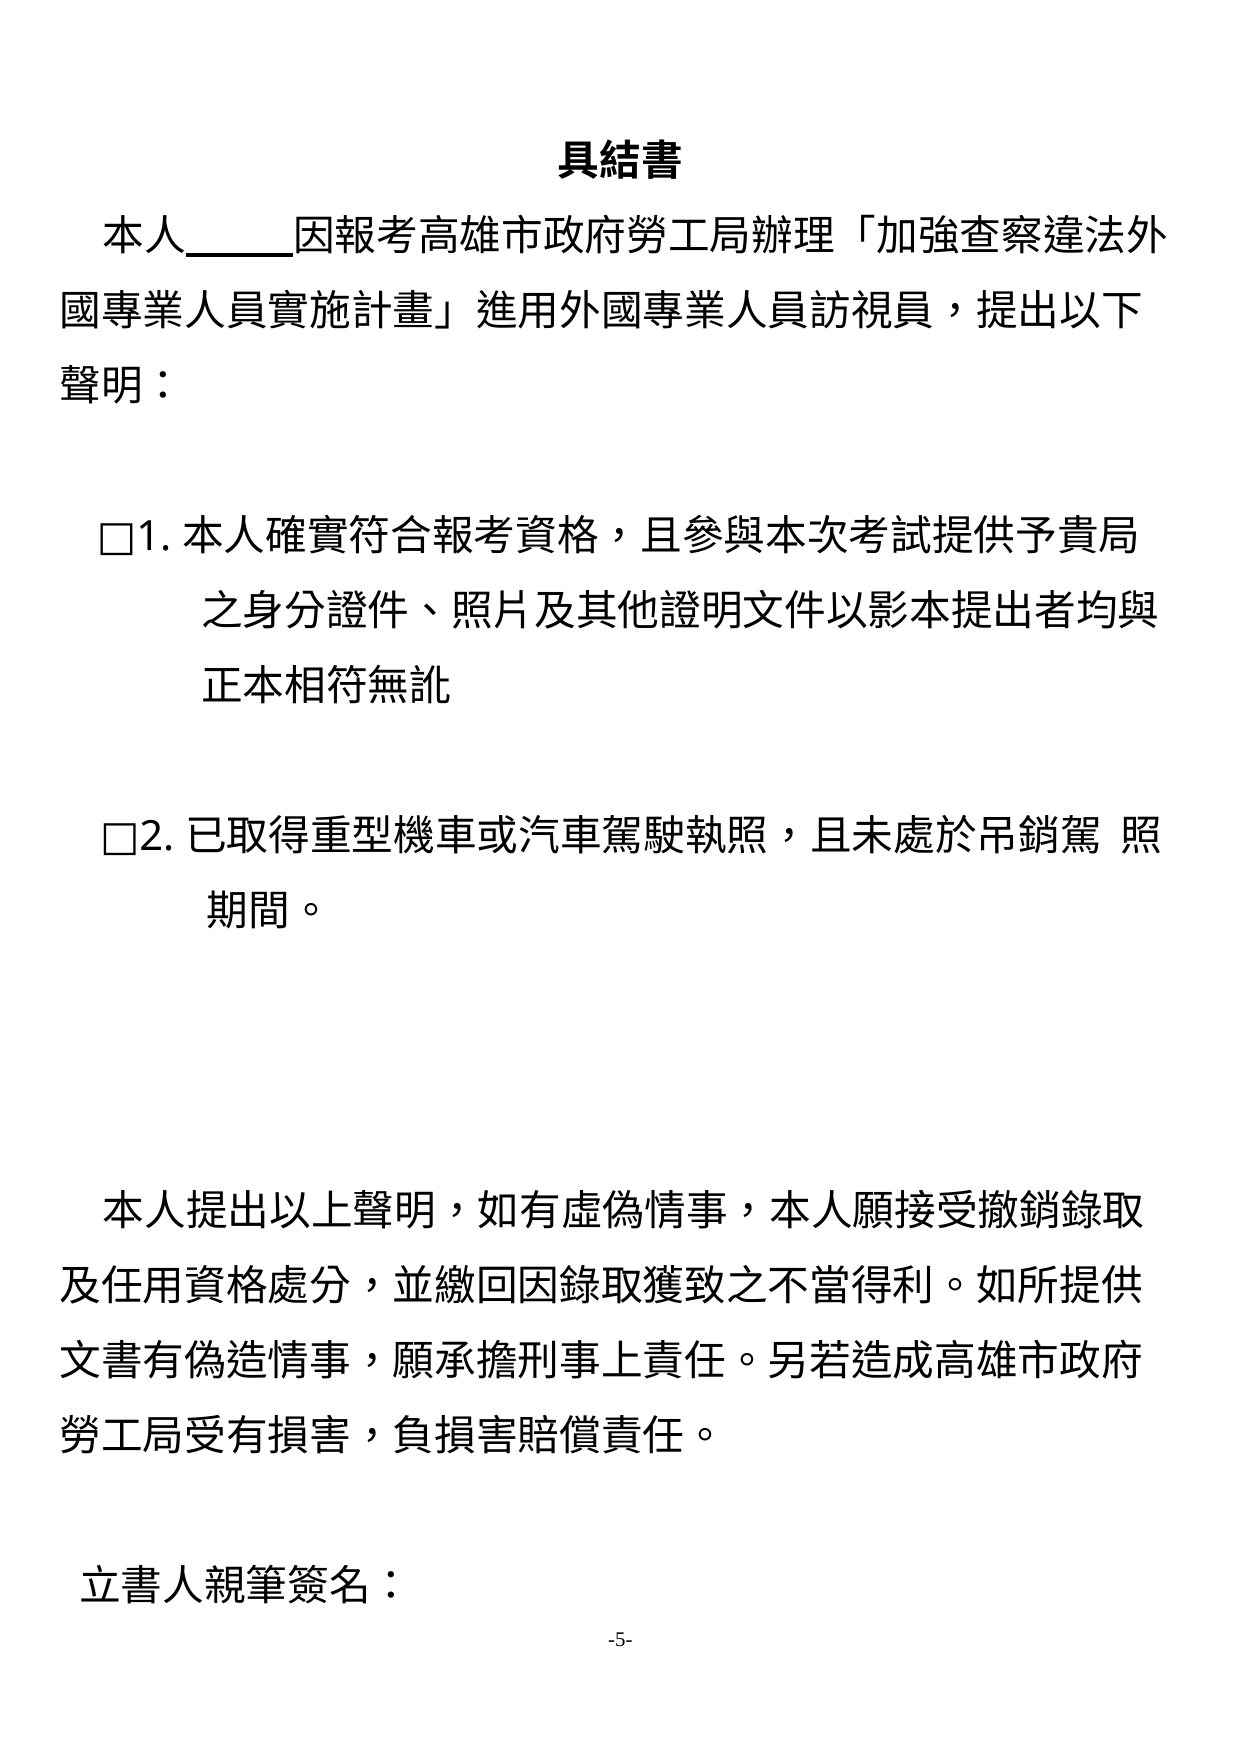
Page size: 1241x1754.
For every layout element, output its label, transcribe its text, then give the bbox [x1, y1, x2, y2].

list 本人 因報考高雄市政府勞工局辦理「加強查察違法外國專業人員實施計畫」進用外國專業人員訪視員，提出以下聲明： [59, 194, 1181, 419]
list □2. 已取得重型機車或汽車駕駛執照，且未處於吊銷駕 照期間。 [100, 794, 1181, 944]
list 具結書 [59, 119, 1181, 194]
list 本人提出以上聲明，如有虛偽情事，本人願接受撤銷錄取及任用資格處分，並繳回因錄取獲致之不當得利。如所提供文書有偽造情事，願承擔刑事上責任。另若造成高雄市政府勞工局受有損害，負損害賠償責任。 [59, 1169, 1181, 1469]
list □1. 本人確實符合報考資格，且參與本次考試提供予貴局之身分證件、照片及其他證明文件以影本提出者均與正本相符無訛 [97, 494, 1181, 719]
list 立書人親筆簽名： [79, 1544, 1181, 1619]
